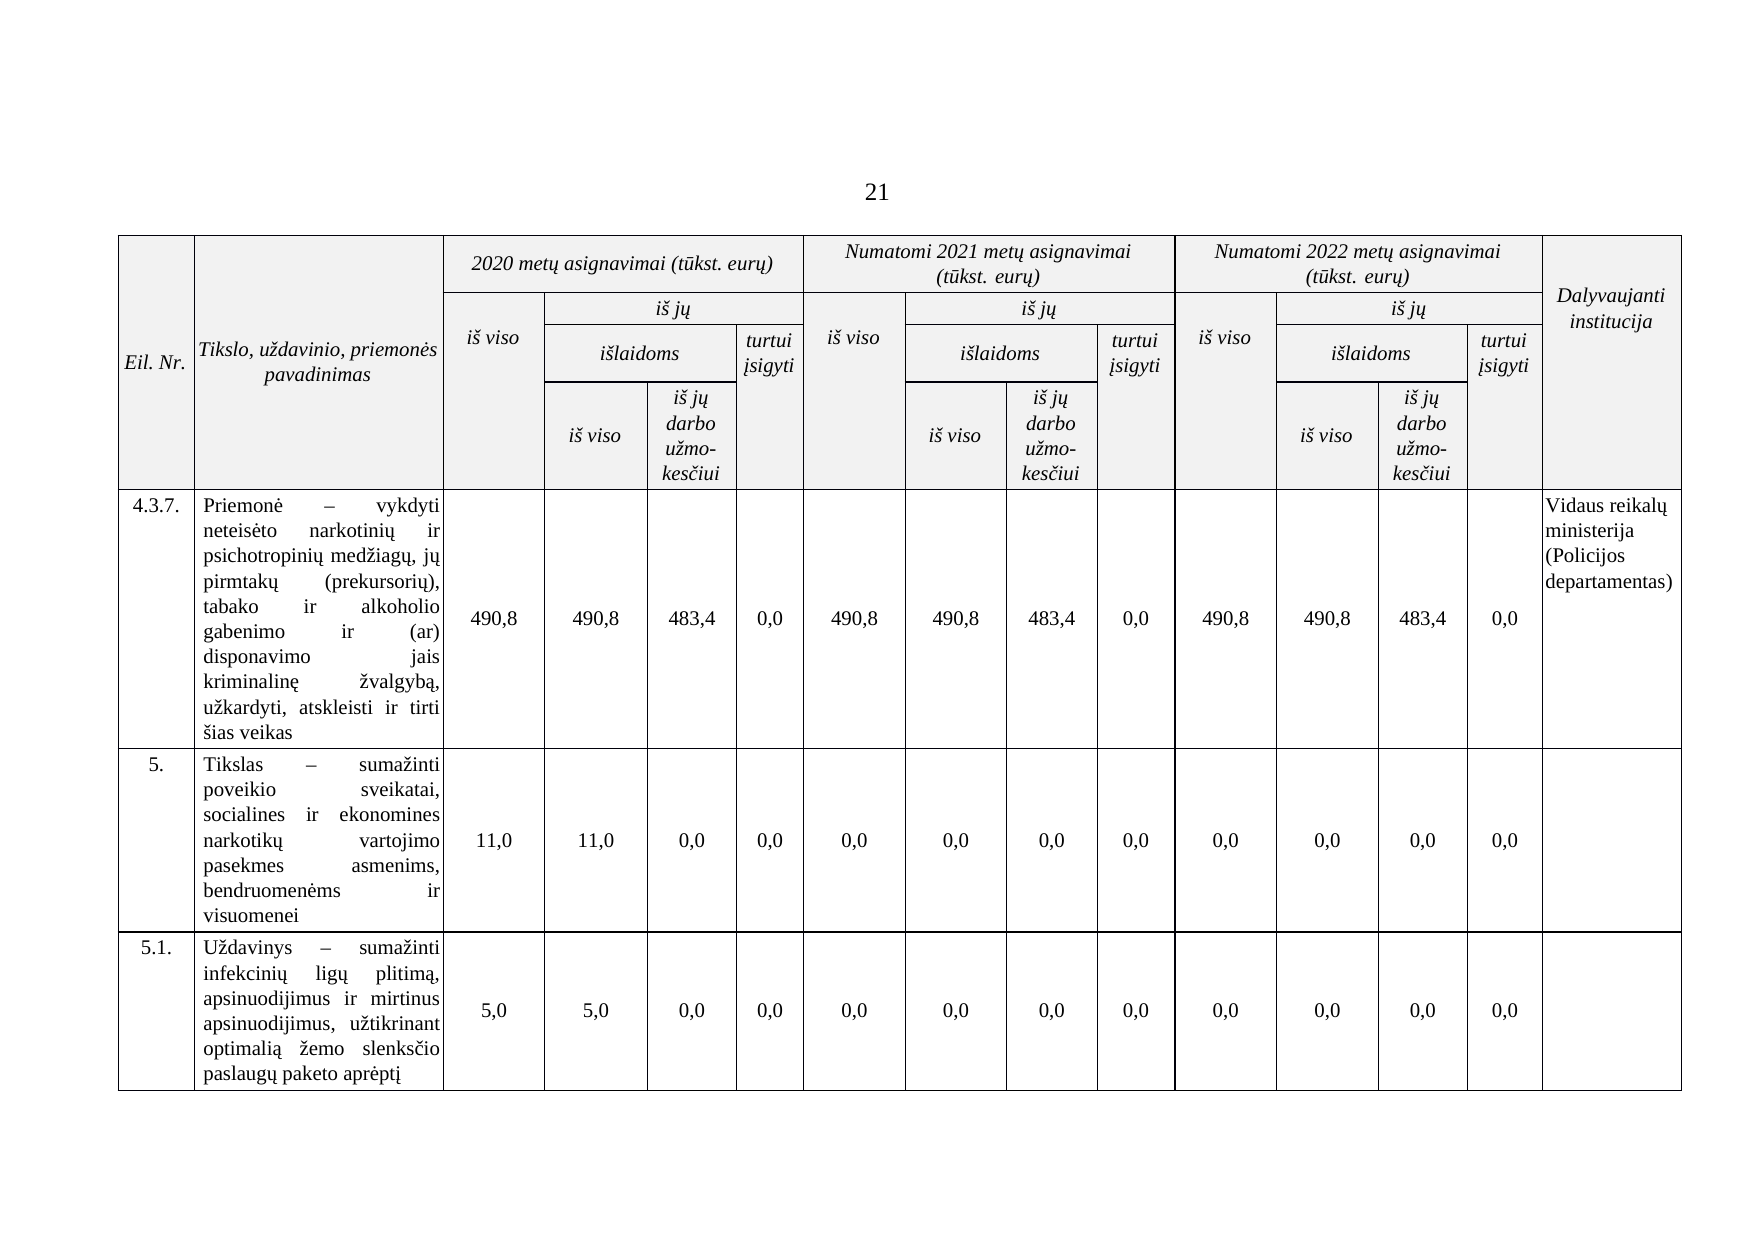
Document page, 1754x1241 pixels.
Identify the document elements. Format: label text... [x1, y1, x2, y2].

table_cell 0,0 [1098, 490, 1174, 748]
table_header Dalyvaujanti institucija [1543, 236, 1681, 381]
table_cell turtui įsigyti [1098, 325, 1174, 381]
table_cell [1543, 381, 1681, 489]
table_cell 5. [119, 749, 194, 931]
table_cell 490,8 [906, 490, 1006, 748]
table_header Numatomi 2022 metų asignavimai (tūkst. eurų) [1176, 236, 1542, 292]
table_cell [1176, 381, 1276, 489]
table_cell 0,0 [1007, 933, 1097, 1089]
table_cell 0,0 [804, 749, 905, 931]
table_cell 0,0 [1176, 933, 1276, 1089]
table_cell iš jų [906, 293, 1174, 324]
table_cell [1543, 749, 1681, 931]
table_cell iš jų darbo užmo-kesčiui [1007, 383, 1097, 489]
table_cell Tikslas – sumažinti poveikio sveikatai, socialines ir ekonomines narkotikų vartojimo pasekmes asmenims, bendruomenėms ir visuomenei [195, 749, 443, 931]
table_cell 0,0 [1176, 749, 1276, 931]
table_cell iš viso [906, 383, 1006, 489]
table_cell 5.1. [119, 933, 194, 1089]
table_cell 0,0 [1277, 933, 1378, 1089]
table_cell Uždavinys – sumažinti infekcinių ligų plitimą, apsinuodijimus ir mirtinus apsinuodijimus, užtikrinant optimalią žemo slenksčio paslaugų paketo aprėptį [195, 933, 443, 1089]
table_cell 0,0 [906, 749, 1006, 931]
table_cell [1468, 381, 1542, 489]
table_cell iš viso [545, 383, 647, 489]
table_cell 0,0 [1098, 749, 1174, 931]
table_cell turtui įsigyti [737, 325, 803, 381]
table_cell 11,0 [444, 749, 544, 931]
table_cell 0,0 [1468, 933, 1542, 1089]
table_cell [1543, 933, 1681, 1089]
table_cell 0,0 [906, 933, 1006, 1089]
table_cell išlaidoms [545, 325, 736, 381]
table_cell 483,4 [1007, 490, 1097, 748]
table_cell išlaidoms [906, 325, 1097, 381]
table_header 2020 metų asignavimai (tūkst. eurų) [444, 236, 803, 292]
table_cell 0,0 [1379, 749, 1467, 931]
table_cell 0,0 [1098, 933, 1174, 1089]
table_cell 0,0 [737, 490, 803, 748]
table_header Eil. Nr. [119, 236, 194, 489]
table_cell iš jų darbo užmo-kesčiui [648, 383, 736, 489]
table_cell Priemonė – vykdyti neteisėto narkotinių ir psichotropinių medžiagų, jų pirmtakų (prekursorių), tabako ir alkoholio gabenimo ir (ar) disponavimo jais kriminalinę žvalgybą, užkardyti, atskleisti ir tirti šias veikas [195, 490, 443, 748]
table_cell [1098, 381, 1174, 489]
table_cell iš jų darbo užmo-kesčiui [1379, 383, 1467, 489]
table_header Numatomi 2021 metų asignavimai (tūkst. eurų) [804, 236, 1174, 292]
table_cell 0,0 [1007, 749, 1097, 931]
table_cell 4.3.7. [119, 490, 194, 748]
table_cell iš jų [1277, 293, 1542, 324]
table_cell 490,8 [804, 490, 905, 748]
table_cell 0,0 [737, 933, 803, 1089]
table_cell 490,8 [545, 490, 647, 748]
table_cell 490,8 [1176, 490, 1276, 748]
table_cell 0,0 [648, 749, 736, 931]
table_cell iš jų [545, 293, 803, 324]
table_cell [737, 381, 803, 489]
table_cell 490,8 [444, 490, 544, 748]
table_cell iš viso [444, 293, 544, 381]
table_cell iš viso [1277, 383, 1378, 489]
table_cell turtui įsigyti [1468, 325, 1542, 381]
table_cell 5,0 [444, 933, 544, 1089]
table_cell Vidaus reikalų ministerija (Policijos departamentas) [1543, 490, 1681, 748]
table_cell [804, 381, 905, 489]
table_cell 11,0 [545, 749, 647, 931]
table_cell 0,0 [1379, 933, 1467, 1089]
table_cell išlaidoms [1277, 325, 1467, 381]
table_cell 0,0 [1468, 749, 1542, 931]
table_cell 0,0 [737, 749, 803, 931]
table_header Tikslo, uždavinio, priemonės pavadinimas [195, 236, 443, 489]
table_cell [444, 381, 544, 489]
table_cell 0,0 [1468, 490, 1542, 748]
table_cell 483,4 [648, 490, 736, 748]
table_cell iš viso [804, 293, 905, 381]
table_cell 0,0 [648, 933, 736, 1089]
table_cell 0,0 [804, 933, 905, 1089]
table_cell iš viso [1176, 293, 1276, 381]
table_cell 0,0 [1277, 749, 1378, 931]
table_cell 490,8 [1277, 490, 1378, 748]
table_cell 5,0 [545, 933, 647, 1089]
table_cell 483,4 [1379, 490, 1467, 748]
